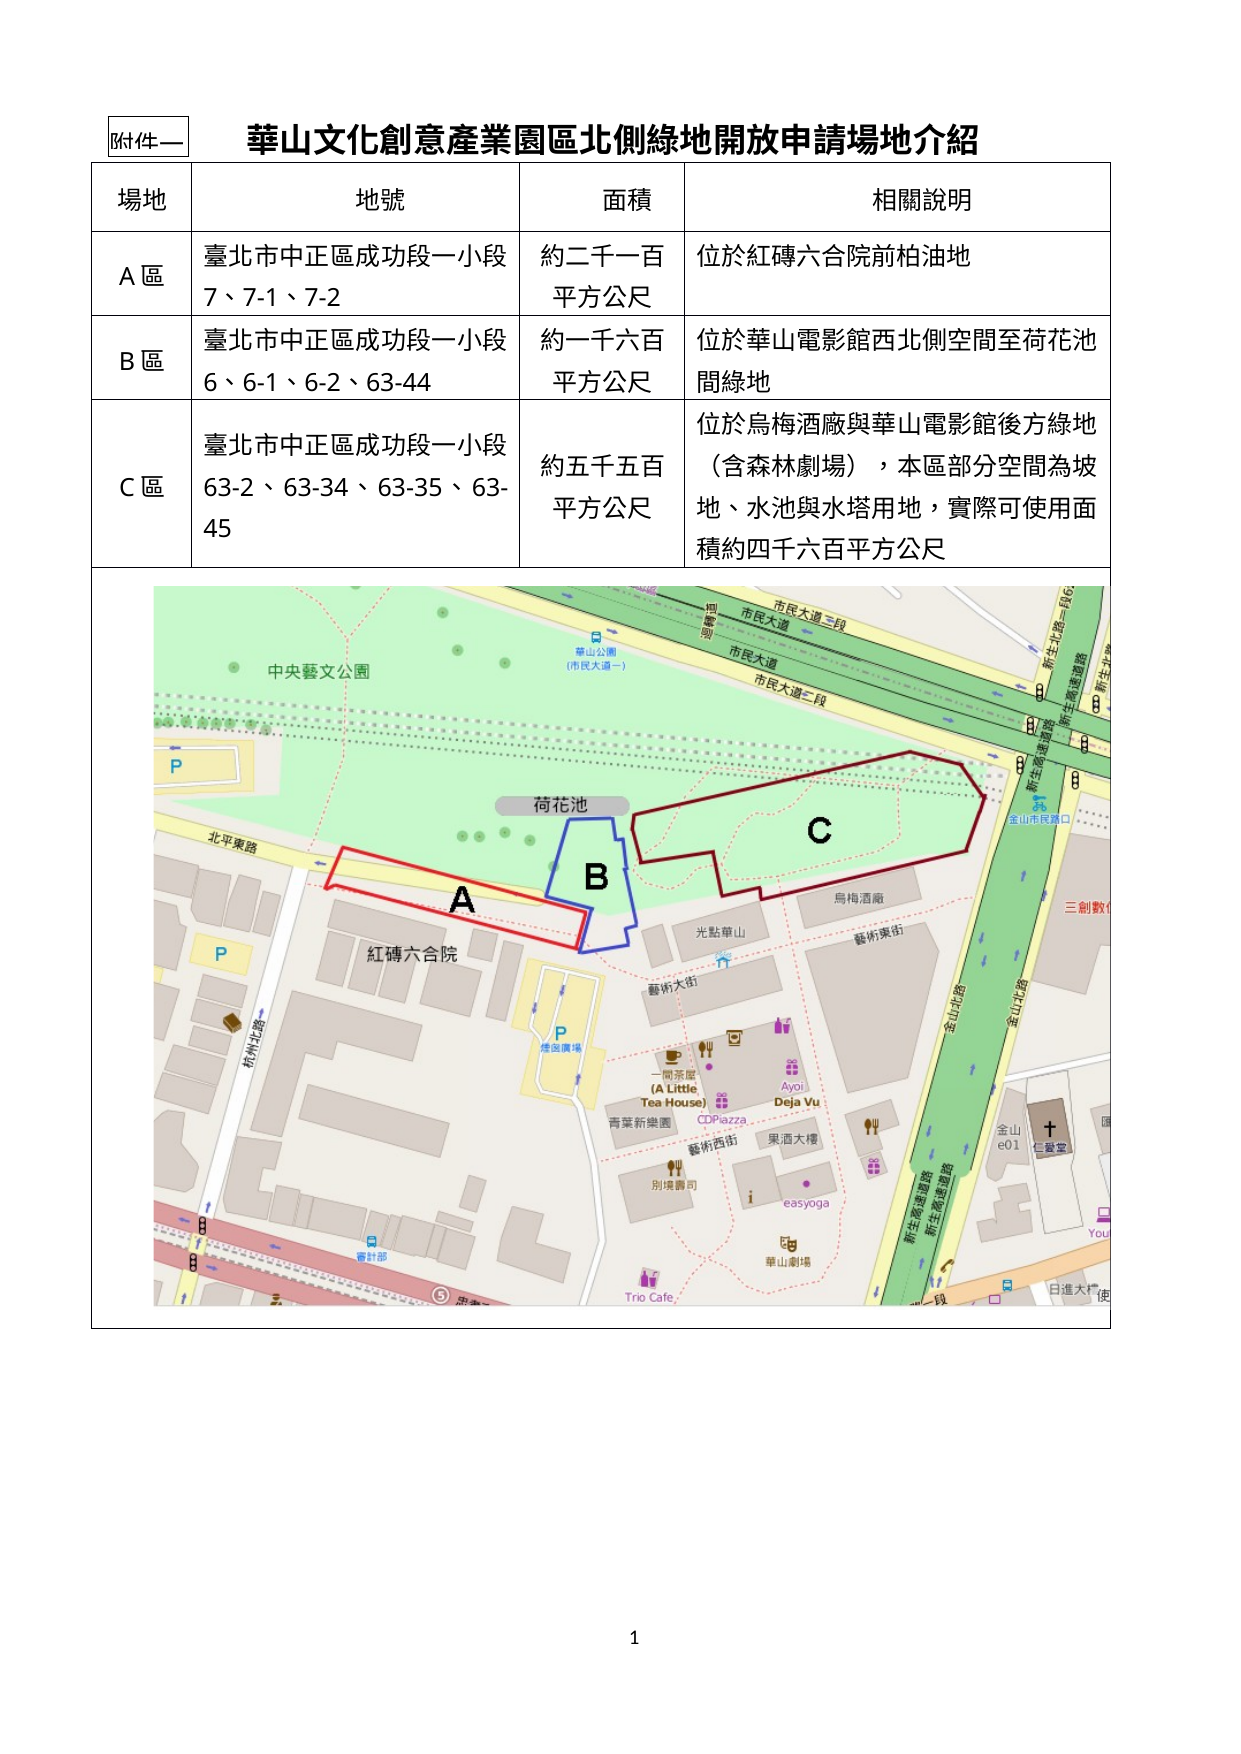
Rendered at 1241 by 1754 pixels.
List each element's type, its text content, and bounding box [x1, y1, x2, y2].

table_cell 臺北市中正區成功段一小段 63-2、63-34、63-35、63-45 [192, 400, 519, 567]
table_cell 臺北市中正區成功段一小段 6、6-1、6-2、63-44 [192, 316, 519, 399]
table_header 地號 [192, 163, 519, 231]
text 華山文化創意產業園區北側綠地開放申請場地介紹 [103, 114, 1122, 162]
table_cell 位於紅磚六合院前柏油地 [685, 232, 1110, 315]
table_header 面積 [520, 163, 684, 231]
table_cell 約二千一百平方公尺 [520, 232, 684, 315]
table_header 場地 [92, 163, 191, 231]
table_cell 約一千六百平方公尺 [520, 316, 684, 399]
table_cell 臺北市中正區成功段一小段 7、7-1、7-2 [192, 232, 519, 315]
table_cell 約五千五百平方公尺 [520, 400, 684, 567]
table_cell [92, 568, 1110, 1328]
table_cell A區 [92, 232, 191, 315]
table_cell C區 [92, 400, 191, 567]
picture [153, 586, 1111, 1310]
table_cell 位於華山電影館西北側空間至荷花池間綠地 [685, 316, 1110, 399]
table_cell 位於烏梅酒廠與華山電影館後方綠地（含森林劇場），本區部分空間為坡地、水池與水塔用地，實際可使用面積約四千六百平方公尺 [685, 400, 1110, 567]
table_cell B區 [92, 316, 191, 399]
text 附件一 [109, 124, 188, 148]
table_header 相關說明 [685, 163, 1110, 231]
